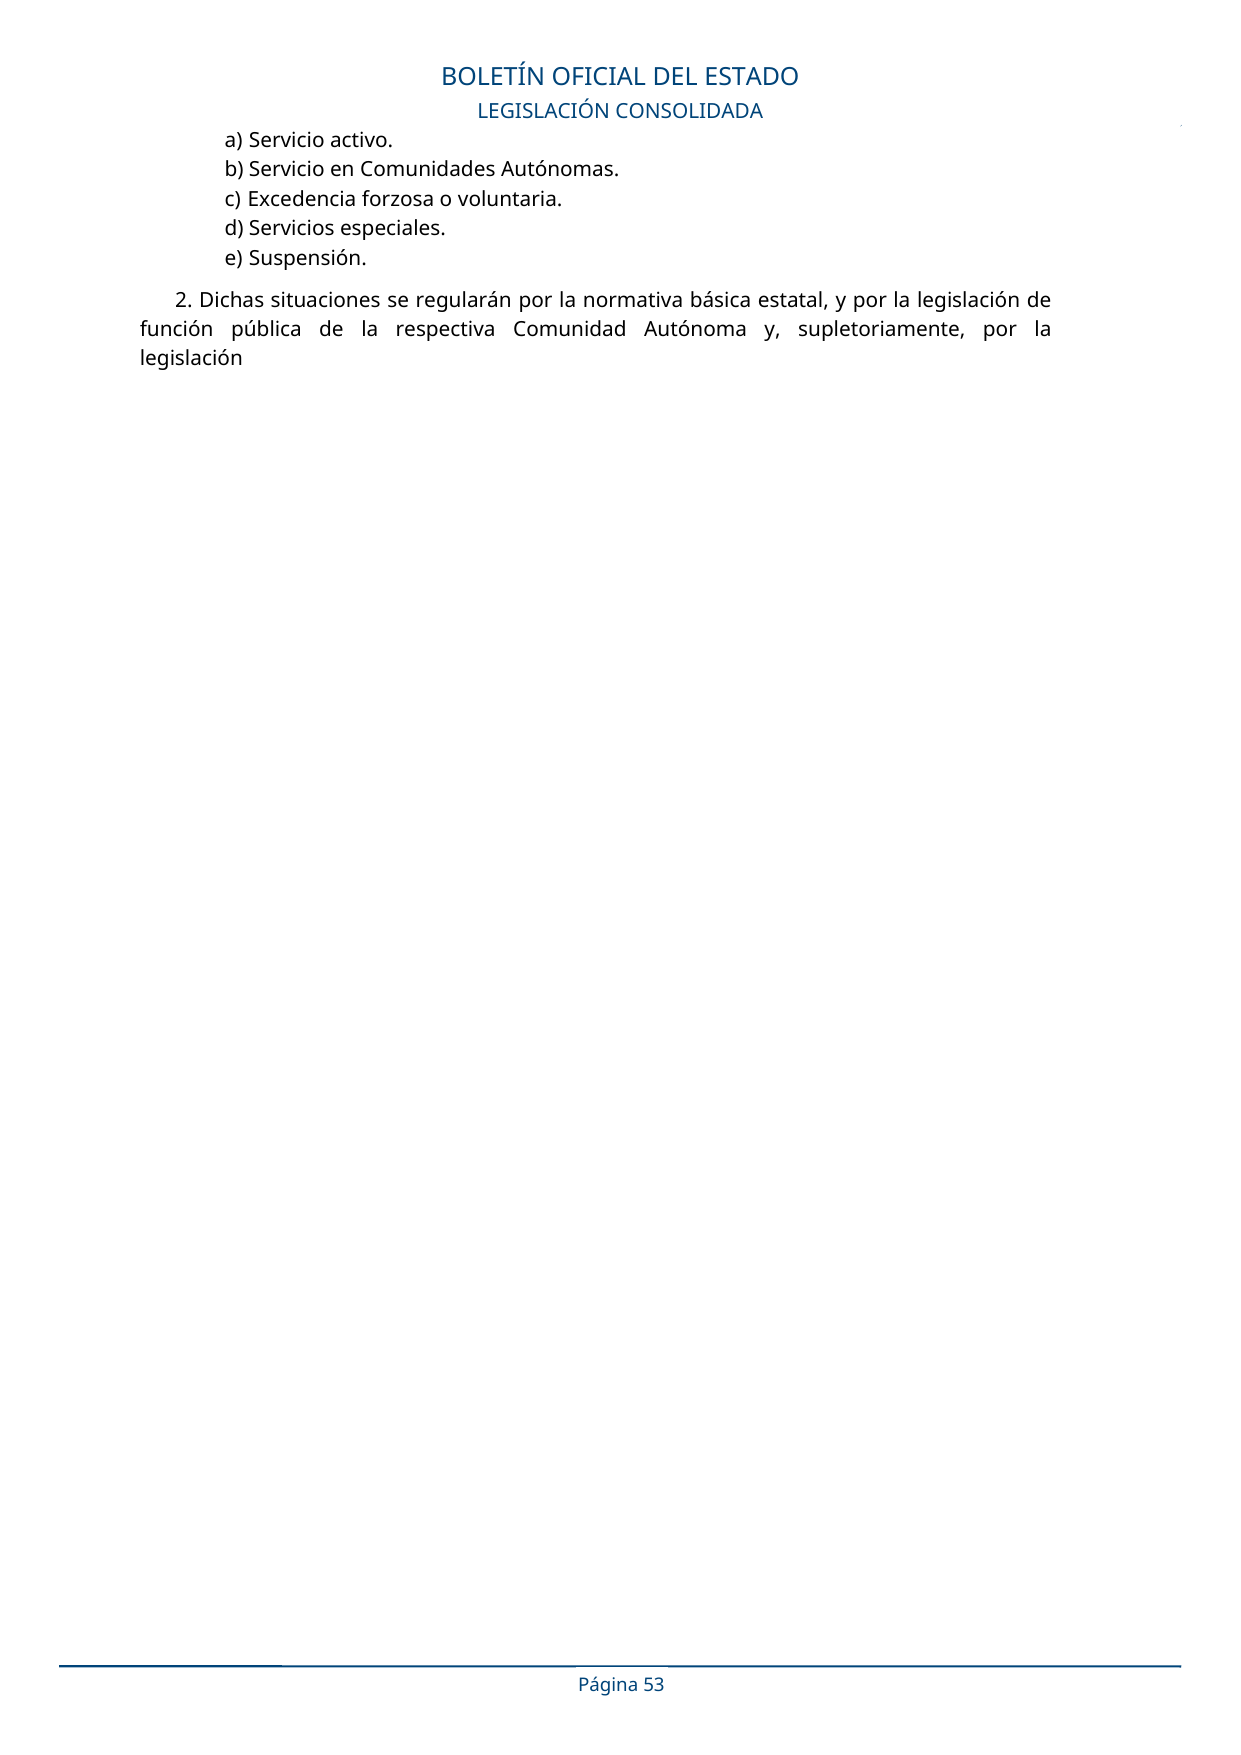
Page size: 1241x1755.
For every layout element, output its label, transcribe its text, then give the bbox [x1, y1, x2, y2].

list Excedencia forzosa o voluntaria. [224, 184, 1184, 212]
list Dichas situaciones se regularán por la normativa básica estatal, y por la legislación de función pública de la respectiva Comunidad Autónoma y, supletoriamente, por la legislación [139, 285, 1052, 371]
list Suspensión. [224, 243, 1184, 271]
list Servicio activo. [224, 125, 1184, 153]
list Servicios especiales. [224, 213, 1184, 242]
list Servicio en Comunidades Autónomas. [224, 154, 1184, 183]
